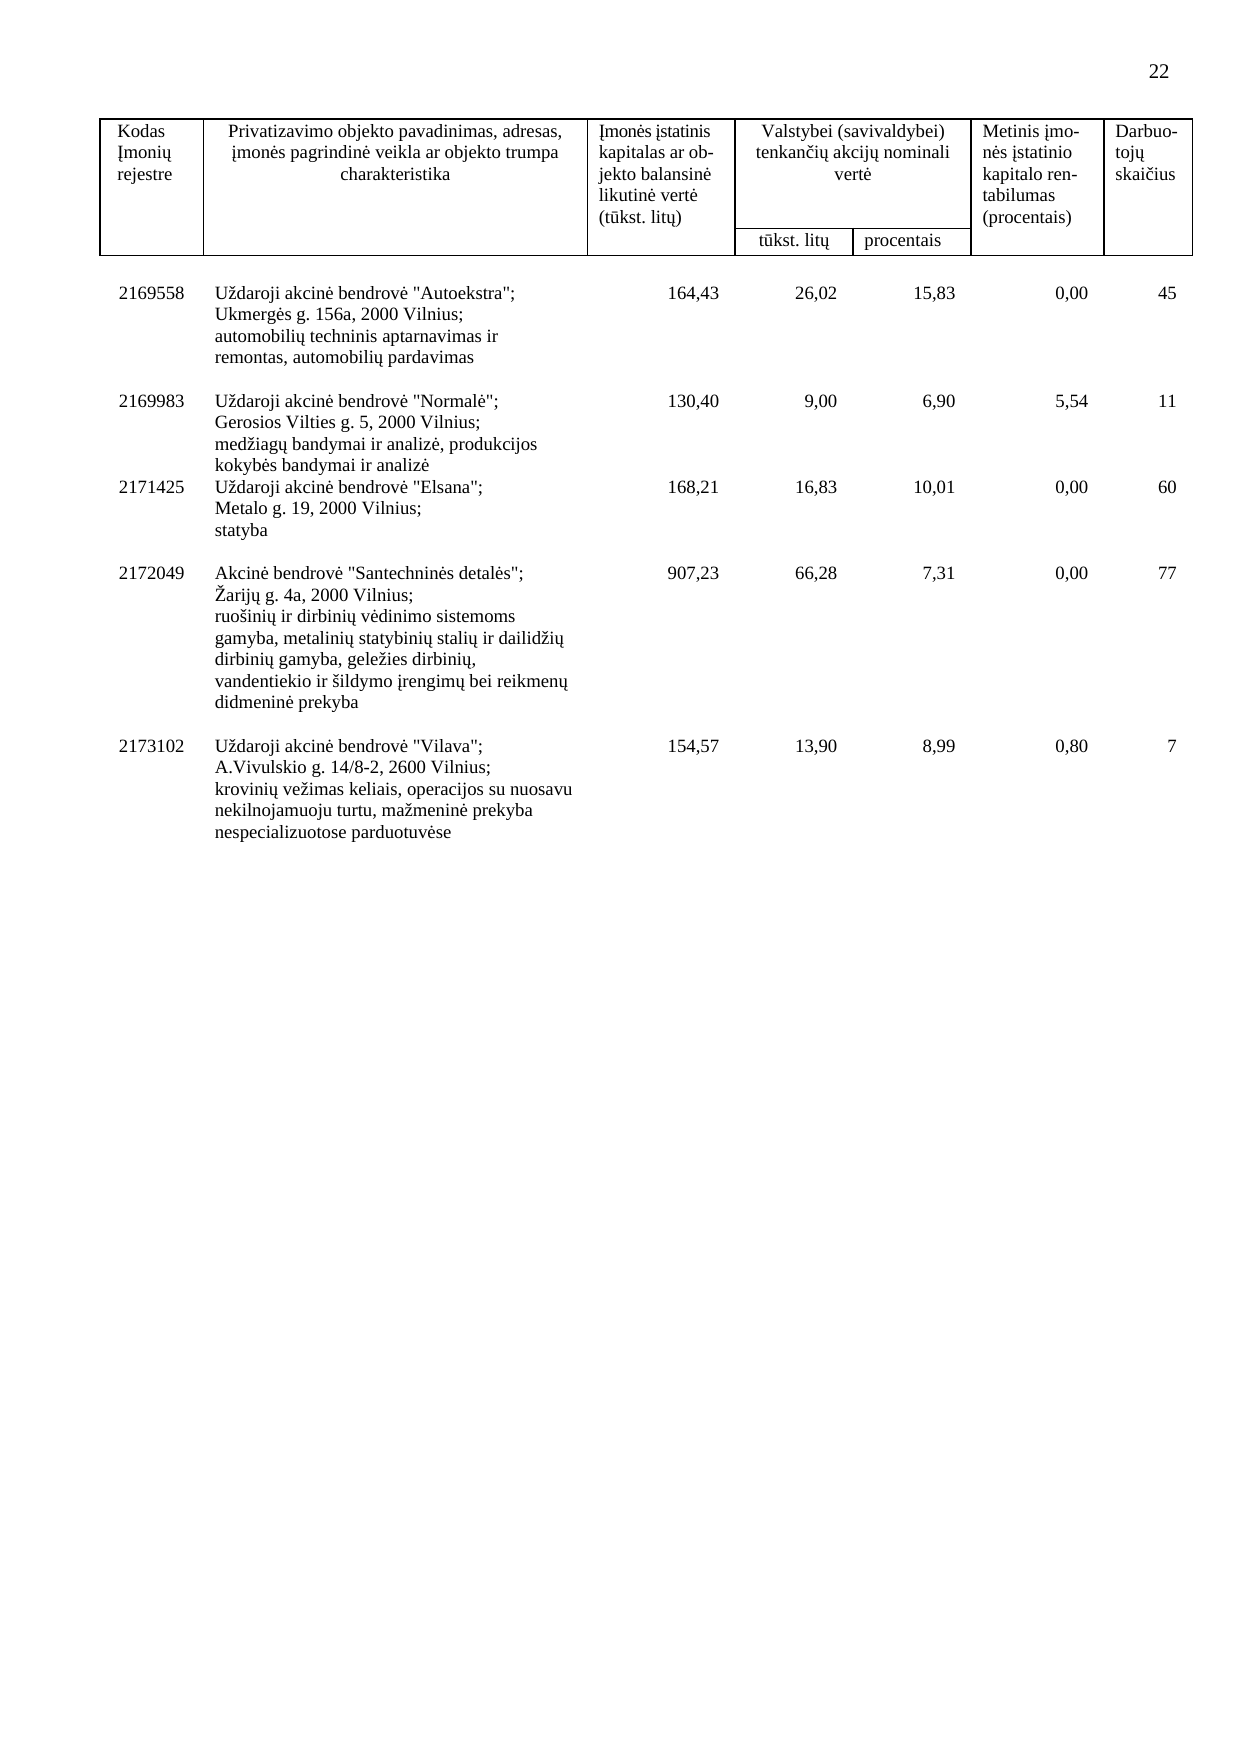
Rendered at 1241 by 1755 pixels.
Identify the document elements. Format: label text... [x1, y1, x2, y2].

table_cell 13,90 [735, 735, 853, 864]
table_cell 77 [1104, 562, 1192, 734]
table_cell 907,23 [587, 562, 735, 734]
table_cell 9,00 [735, 390, 853, 476]
table_cell [1105, 228, 1192, 254]
table_cell 8,99 [853, 735, 971, 864]
table_cell 6,90 [853, 390, 971, 476]
table_cell Uždaroji akcinė bendrovė "Vilava"; A.Vivulskio g. 14/8-2, 2600 Vilnius; krovinių vežimas keliais, operacijos su nuosavu nekilnojamuoju turtu, mažmeninė prekyba nespecializuotose parduotuvėse [203, 735, 587, 864]
table_cell 0,80 [971, 735, 1104, 864]
table_cell [588, 228, 734, 254]
table_cell 5,54 [971, 390, 1104, 476]
table_cell 130,40 [587, 390, 735, 476]
table_header Valstybei (savivaldybei) tenkančių akcijų nominali vertė [736, 120, 970, 227]
table_header Darbuo-tojų skaičius [1105, 120, 1192, 227]
table_cell 0,00 [971, 282, 1104, 389]
table_cell procentais [854, 229, 970, 254]
table_cell 2169983 [100, 390, 203, 476]
table_cell 2169558 [100, 282, 203, 389]
table_cell 10,01 [853, 476, 971, 562]
table_cell 0,00 [971, 562, 1104, 734]
table_cell 15,83 [853, 282, 971, 389]
table_cell Uždaroji akcinė bendrovė "Normalė"; Gerosios Vilties g. 5, 2000 Vilnius; medžiagų bandymai ir analizė, produkcijos kokybės bandymai ir analizė [203, 390, 587, 476]
table_cell tūkst. litų [736, 229, 852, 254]
table_cell 0,00 [971, 476, 1104, 562]
table_cell [587, 256, 735, 282]
table_cell 2173102 [100, 735, 203, 864]
table_cell [853, 256, 971, 282]
table_cell 168,21 [587, 476, 735, 562]
table_header Įmonės įstatinis kapitalas ar ob-jekto balansinė likutinė vertė (tūkst. litų) [588, 120, 734, 227]
table_header Kodas Įmonių rejestre [101, 120, 203, 227]
table_cell Uždaroji akcinė bendrovė "Elsana"; Metalo g. 19, 2000 Vilnius; statyba [203, 476, 587, 562]
table_cell Uždaroji akcinė bendrovė "Autoekstra"; Ukmergės g. 156a, 2000 Vilnius; automobilių techninis aptarnavimas ir remontas, automobilių pardavimas [203, 282, 587, 389]
table_cell Akcinė bendrovė "Santechninės detalės"; Žarijų g. 4a, 2000 Vilnius; ruošinių ir dirbinių vėdinimo sistemoms gamyba, metalinių statybinių stalių ir dailidžių dirbinių gamyba, geležies dirbinių, vandentiekio ir šildymo įrengimų bei reikmenų didmeninė prekyba [203, 562, 587, 734]
table_cell [972, 228, 1103, 254]
table_cell 2171425 [100, 476, 203, 562]
table_header Metinis įmo-nės įstatinio kapitalo ren-tabilumas (procentais) [972, 120, 1103, 227]
table_cell [204, 228, 587, 254]
table_cell [100, 256, 203, 282]
table_cell [1104, 256, 1192, 282]
table_cell 45 [1104, 282, 1192, 389]
table_cell 11 [1104, 390, 1192, 476]
table_cell [101, 228, 203, 254]
table_cell [971, 256, 1104, 282]
table_cell 60 [1104, 476, 1192, 562]
table_cell 16,83 [735, 476, 853, 562]
table_cell 154,57 [587, 735, 735, 864]
table_cell 7 [1104, 735, 1192, 864]
table_cell [735, 256, 853, 282]
table_cell 164,43 [587, 282, 735, 389]
table_cell [203, 256, 587, 282]
table_cell 66,28 [735, 562, 853, 734]
table_cell 7,31 [853, 562, 971, 734]
table_cell 26,02 [735, 282, 853, 389]
table_cell 2172049 [100, 562, 203, 734]
table_header Privatizavimo objekto pavadinimas, adresas, įmonės pagrindinė veikla ar objekto trumpa charakteristika [204, 120, 587, 227]
